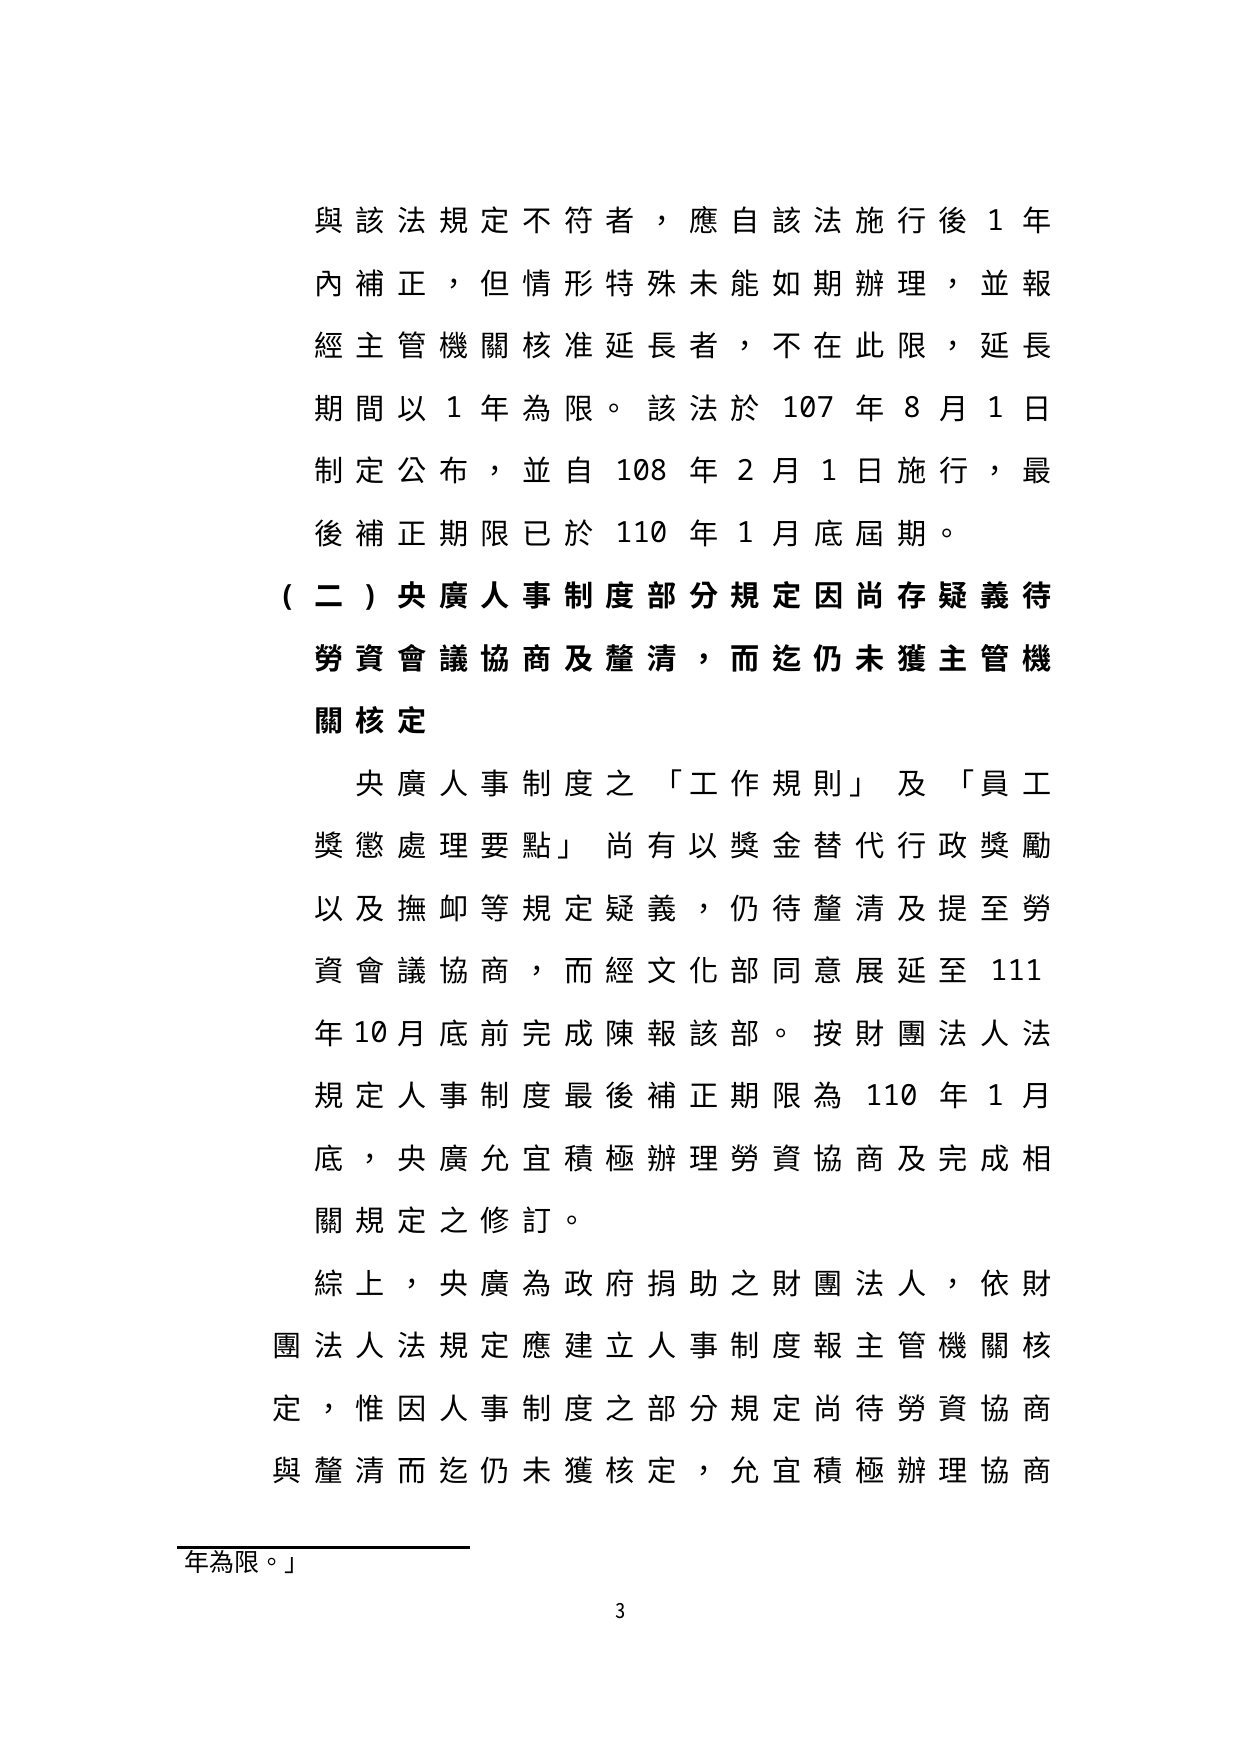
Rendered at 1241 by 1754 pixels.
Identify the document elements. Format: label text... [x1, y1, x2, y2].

text 依財團法人法第61條第1項規定，政府捐助之財團法人應建立人事、會計、內部控制及稽核制度，報主管機關核定。同法第67條第1項及第2項規定，財團法人與該法規定不符者，應自該法施行後1年內補正，但情形特殊未能如期辦理，並報經主管機關核准延長者，不在此限，延長期間以1年為限。該法於107年8月1日制定公布，並自108年2月1日施行，最後補正期限已於110年1月底屆期。 [271, 177, 1058, 552]
text 央廣人事制度之「工作規則」及「員工獎懲處理要點」尚有以獎金替代行政獎勵以及撫卹等規定疑義，仍待釐清及提至勞資會議協商，而經文化部同意展延至111年10月底前完成陳報該部。按財團法人法規定人事制度最後補正期限為110年1月底，央廣允宜積極辦理勞資協商及完成相關規定之修訂。 [271, 740, 1058, 1240]
text 綜上，央廣為政府捐助之財團法人，依財團法人法規定應建立人事制度報主管機關核定，惟因人事制度之部分規定尚待勞資協商與釐清而迄仍未獲核定，允宜積極辦理協商 [242, 1240, 1058, 1490]
text (二)央廣人事制度部分規定因尚存疑義待勞資會議協商及釐清，而迄仍未獲主管機關核定 [242, 552, 1058, 740]
text 財團法人法第67條第1項及第2項分別規定：「本法施行前已設立登記之財團法人，與本法規定不符者，除本法另有規定，或財團法人名稱、捐助財產總額、民間捐助之財團法人董事產生方式外，應自本法施行後1年內補正；屆期未補正者，主管機關得廢止其許可，或解除全體董事之職務。但情形特殊未能如期辦理，並報經主管機關核准延長者，不在此限。」、「前項但書規定之延長期間，以1年為限。」 [178, 1548, 1063, 1577]
